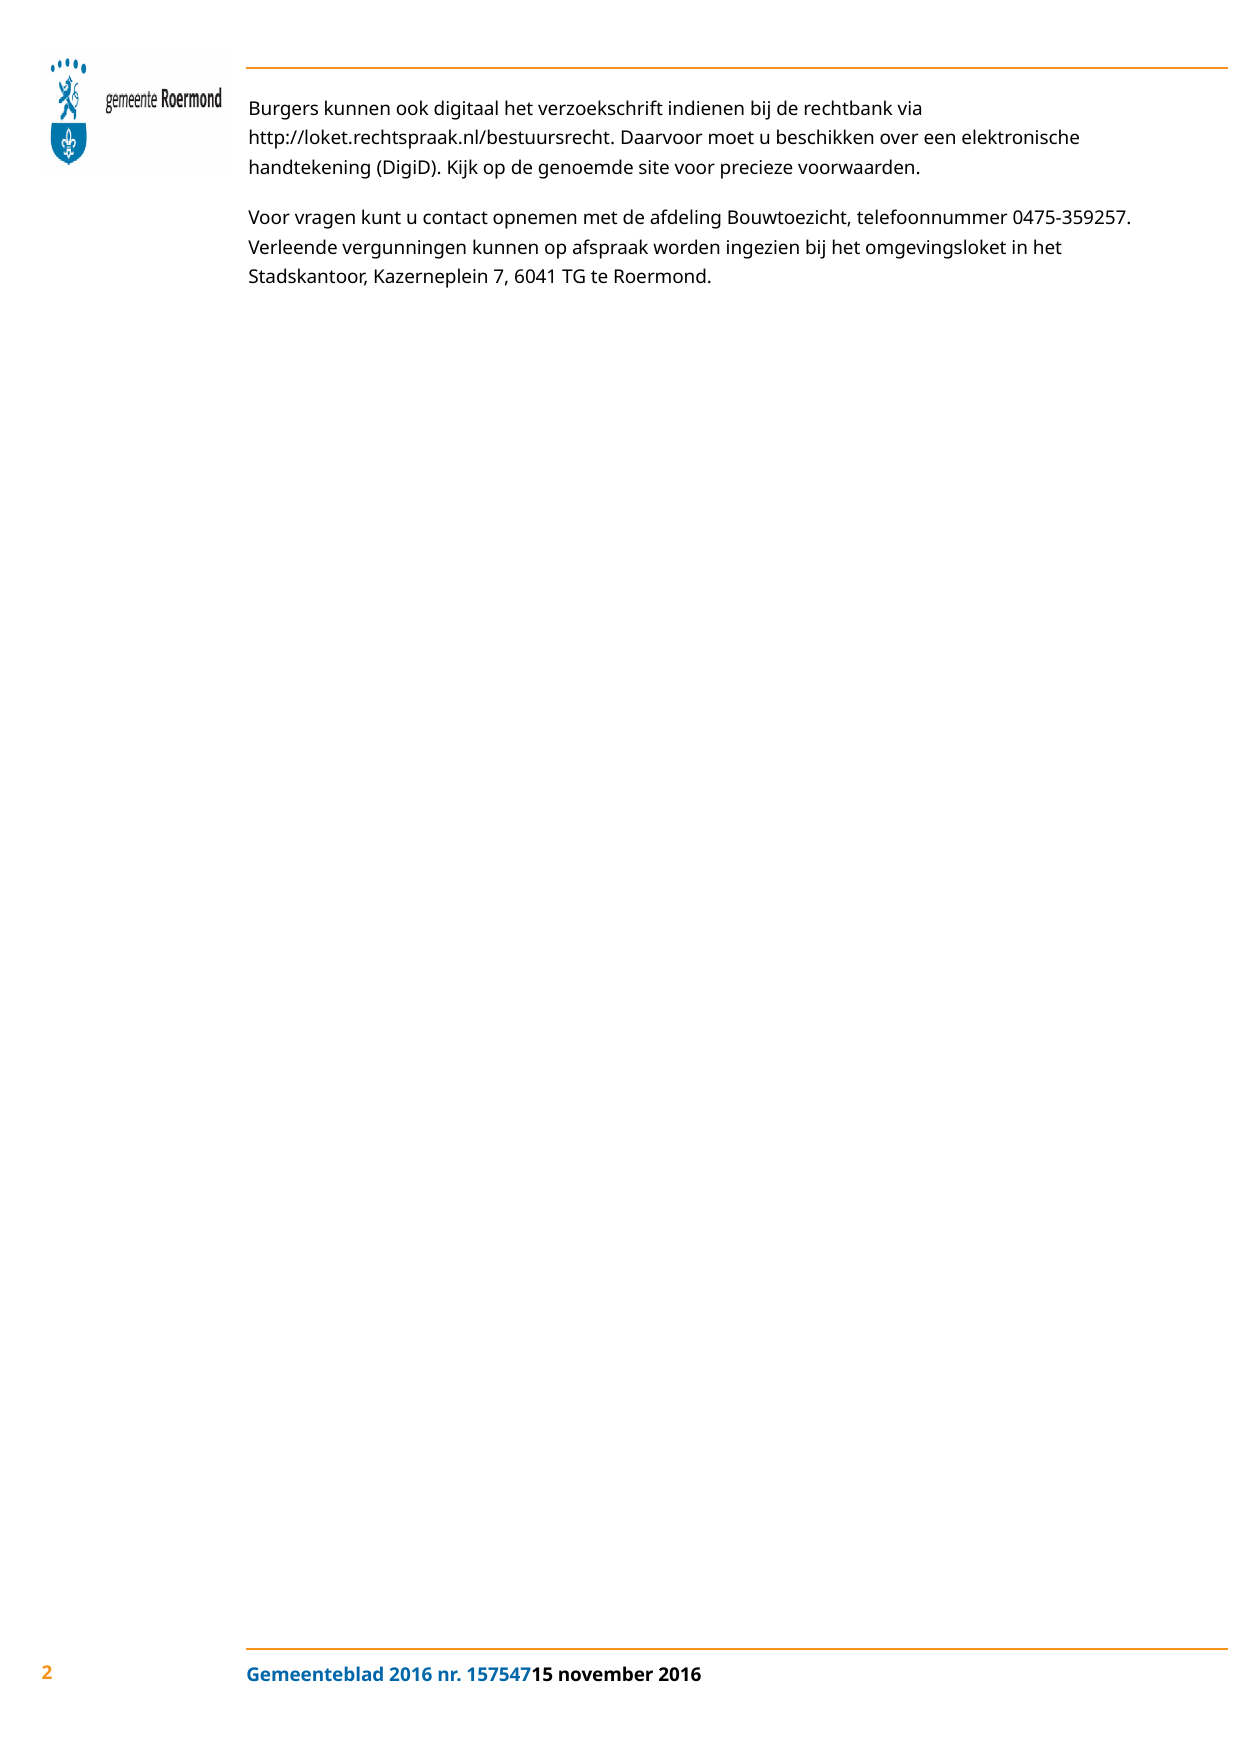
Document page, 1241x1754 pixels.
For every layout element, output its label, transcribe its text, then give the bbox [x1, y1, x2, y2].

text Voor vragen kunt u contact opnemen met de afdeling Bouwtoezicht, telefoonnummer 0475-359257. Verleende vergunningen kunnen op afspraak worden ingezien bij het omgevingsloket in het Stadskantoor, Kazerneplein 7, 6041 TG te Roermond. [248, 204, 1152, 289]
text Burgers kunnen ook digitaal het verzoekschrift indienen bij de rechtbank via http://loket.rechtspraak.nl/bestuursrecht. Daarvoor moet u beschikken over een elektronische handtekening (DigiD). Kijk op de genoemde site voor precieze voorwaarden. [248, 95, 1152, 180]
picture [41, 47, 231, 172]
